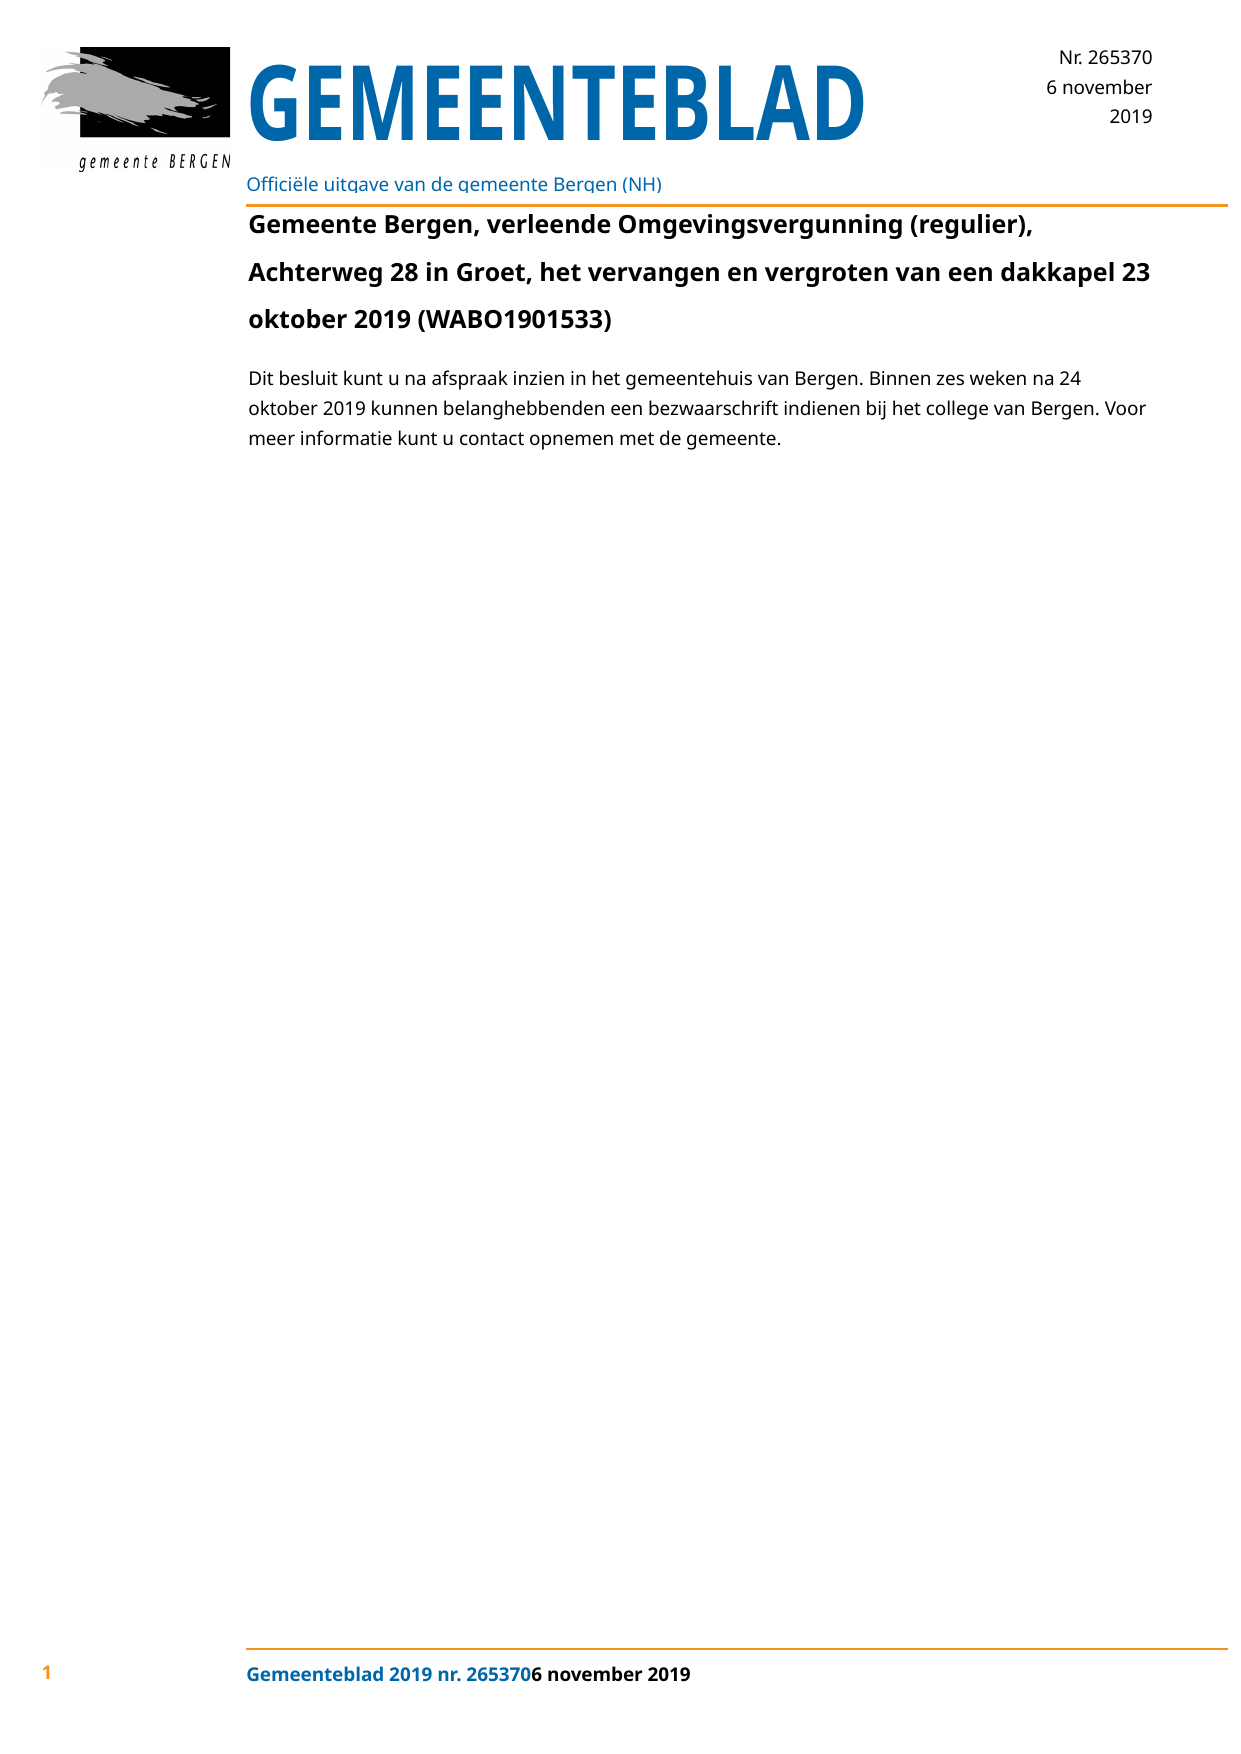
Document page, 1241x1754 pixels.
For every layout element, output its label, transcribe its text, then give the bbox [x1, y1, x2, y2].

picture [41, 47, 231, 172]
text Dit besluit kunt u na afspraak inzien in het gemeentehuis van Bergen. Binnen zes weken na 24 oktober 2019 kunnen belanghebbenden een bezwaarschrift indienen bij het college van Bergen. Voor meer informatie kunt u contact opnemen met de gemeente. [248, 366, 1152, 450]
text Gemeente Bergen, verleende Omgevingsvergunning (regulier), Achterweg 28 in Groet, het vervangen en vergroten van een dakkapel 23 oktober 2019 (WABO1901533) [248, 207, 1152, 336]
